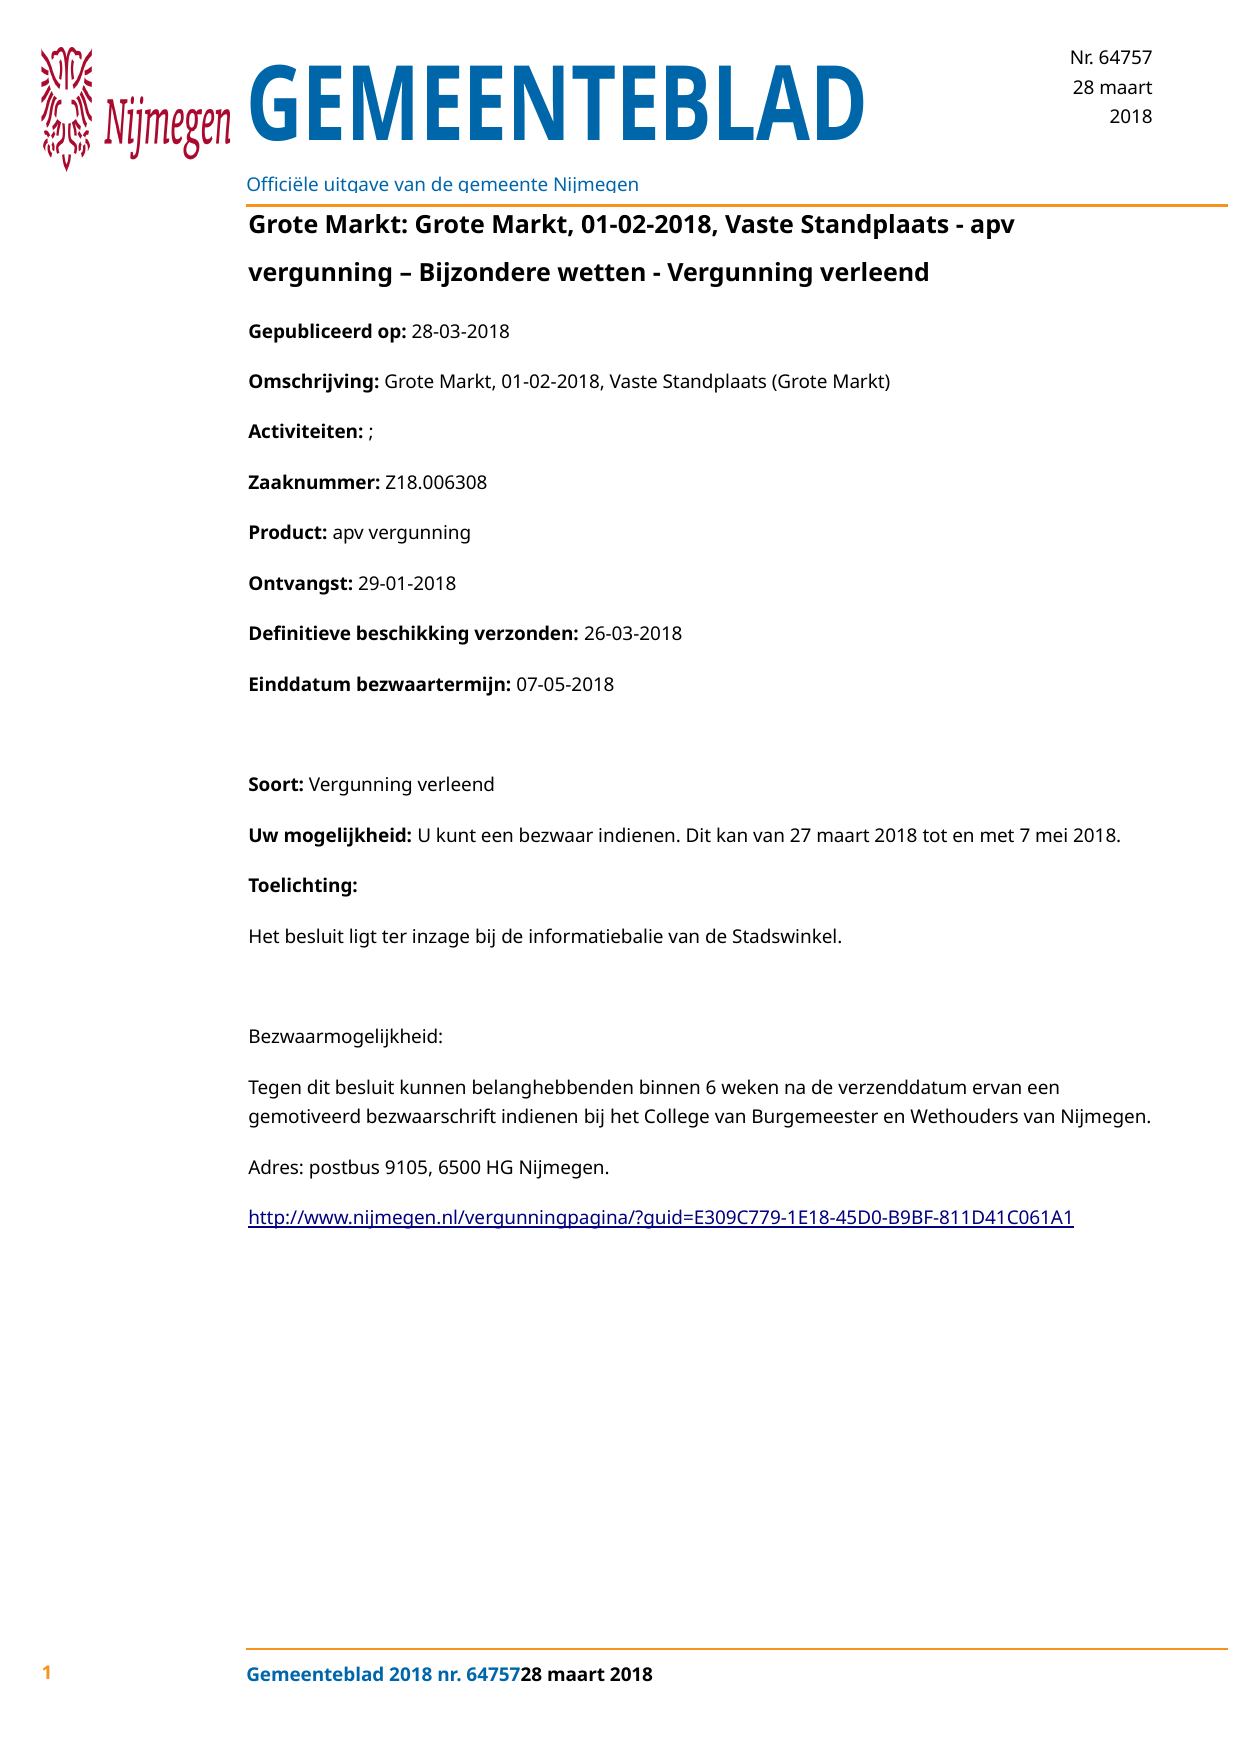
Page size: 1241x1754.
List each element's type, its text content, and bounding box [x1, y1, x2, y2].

text Adres: postbus 9105, 6500 HG Nijmegen. [248, 1154, 1152, 1180]
text Product: apv vergunning [248, 519, 1152, 545]
text Activiteiten: ; [248, 419, 1152, 444]
text Omschrijving: Grote Markt, 01-02-2018, Vaste Standplaats (Grote Markt) [248, 368, 1152, 394]
text Toelichting: [248, 872, 1152, 898]
text Gepubliceerd op: 28-03-2018 [248, 318, 1152, 344]
text Tegen dit besluit kunnen belanghebbenden binnen 6 weken na de verzenddatum ervan een gemotiveerd bezwaarschrift indienen bij het College van Burgemeester en Wethouders van Nijmegen. [248, 1074, 1152, 1129]
text Definitieve beschikking verzonden: 26-03-2018 [248, 620, 1152, 646]
text Soort: Vergunning verleend [248, 772, 1152, 797]
text Bezwaarmogelijkheid: [248, 1024, 1152, 1049]
picture [41, 47, 231, 172]
text Ontvangst: 29-01-2018 [248, 570, 1152, 596]
text Uw mogelijkheid: U kunt een bezwaar indienen. Dit kan van 27 maart 2018 tot en met 7 mei 2018. [248, 822, 1152, 848]
text Einddatum bezwaartermijn: 07-05-2018 [248, 671, 1152, 697]
text http://www.nijmegen.nl/vergunningpagina/?guid=E309C779-1E18-45D0-B9BF-811D41C061A1 [248, 1204, 1152, 1230]
text Grote Markt: Grote Markt, 01-02-2018, Vaste Standplaats - apv vergunning – Bijzondere wetten - Vergunning verleend [248, 207, 1152, 288]
text Het besluit ligt ter inzage bij de informatiebalie van de Stadswinkel. [248, 923, 1152, 949]
text Zaaknummer: Z18.006308 [248, 469, 1152, 495]
